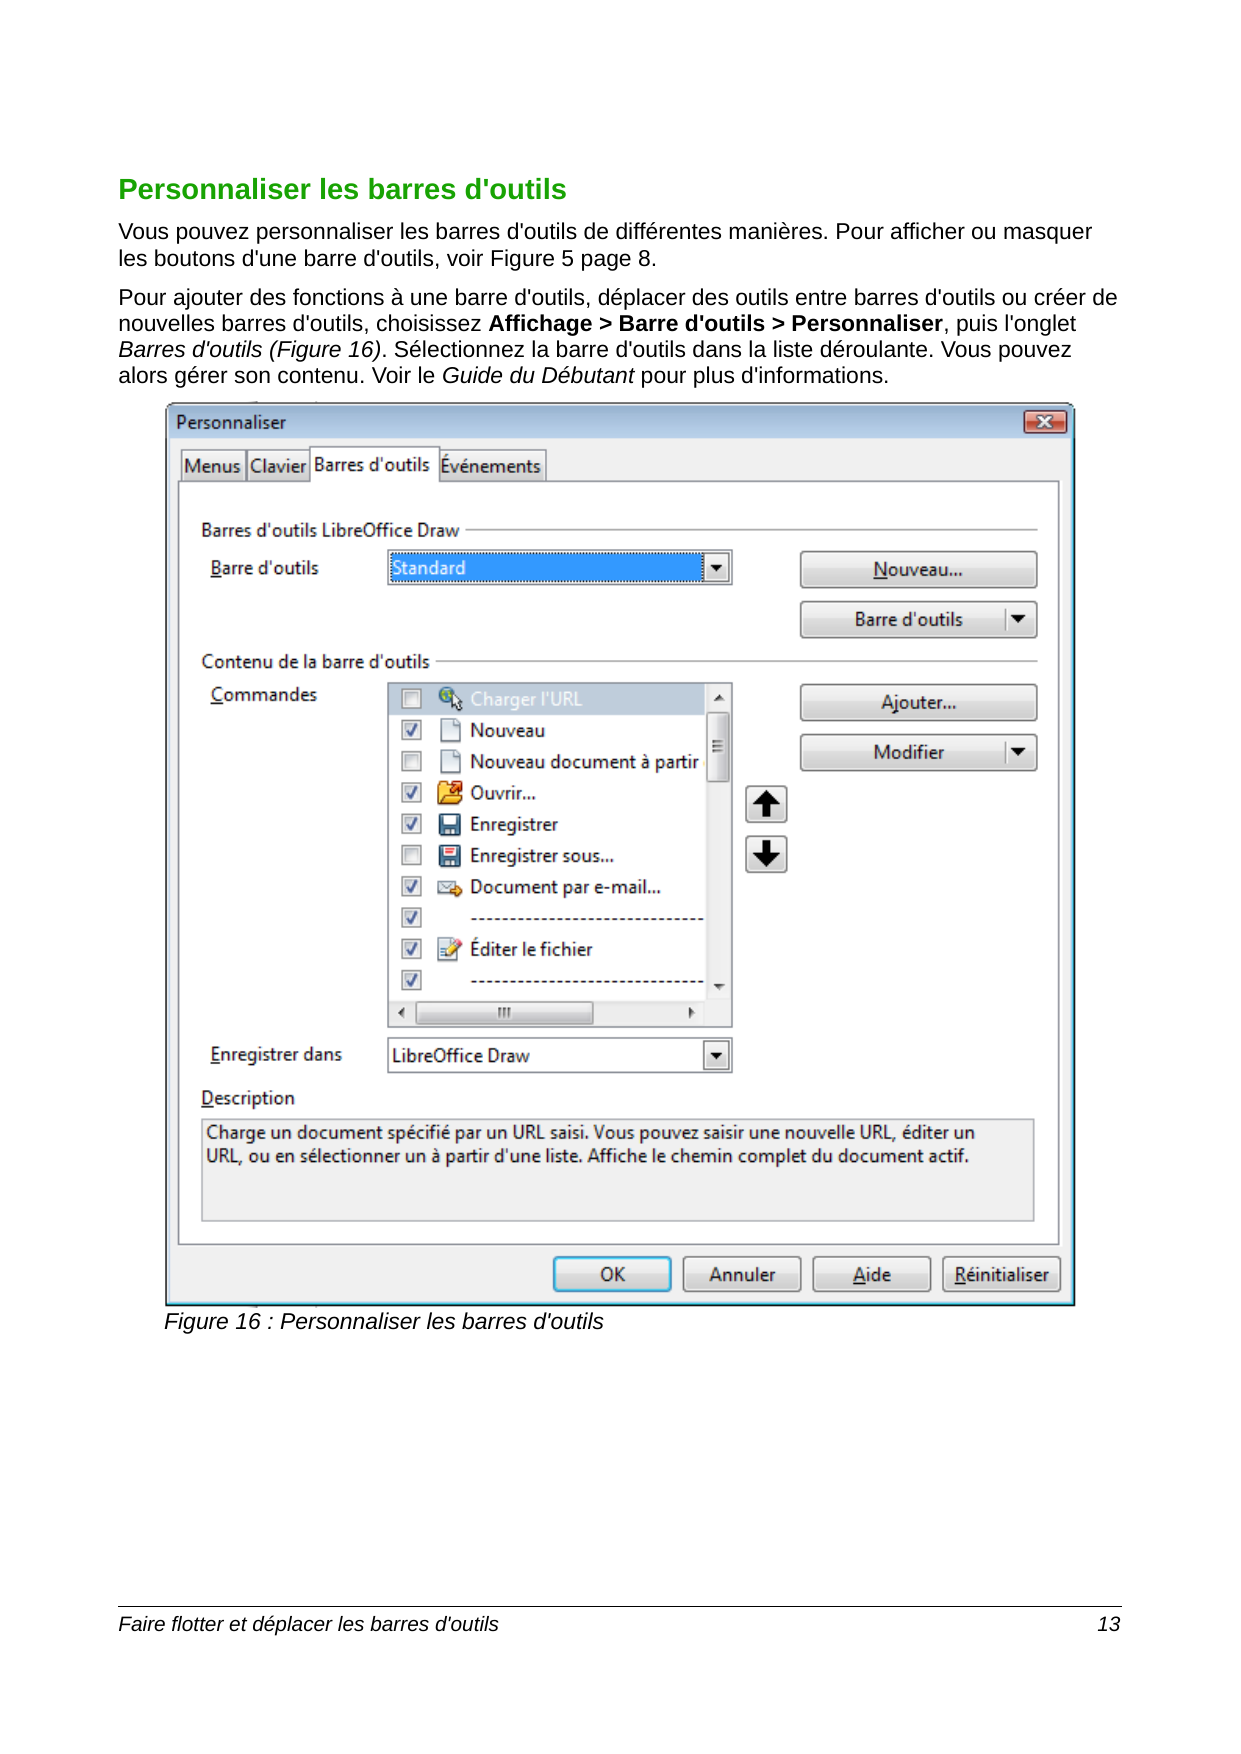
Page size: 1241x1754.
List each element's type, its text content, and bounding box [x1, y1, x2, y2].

text Vous pouvez personnaliser les barres d'outils de différentes manières. Pour afficher ou masquer les boutons d'une barre d'outils, voir Figure 5 page 8. [118, 218, 1122, 271]
text Figure 16 : Personnaliser les barres d'outils [164, 1308, 1076, 1334]
subtitle Personnaliser les barres d'outils [118, 172, 1122, 206]
picture [164, 401, 1077, 1308]
text Pour ajouter des fonctions à une barre d'outils, déplacer des outils entre barres d'outils ou créer de nouvelles barres d'outils, choisissez Affichage > Barre d'outils > Personnaliser, puis l'onglet Barres d'outils (Figure 16). Sélectionnez la barre d'outils dans la liste déroulante. Vous pouvez alors gérer son contenu. Voir le Guide du Débutant pour plus d'informations. [118, 283, 1122, 389]
